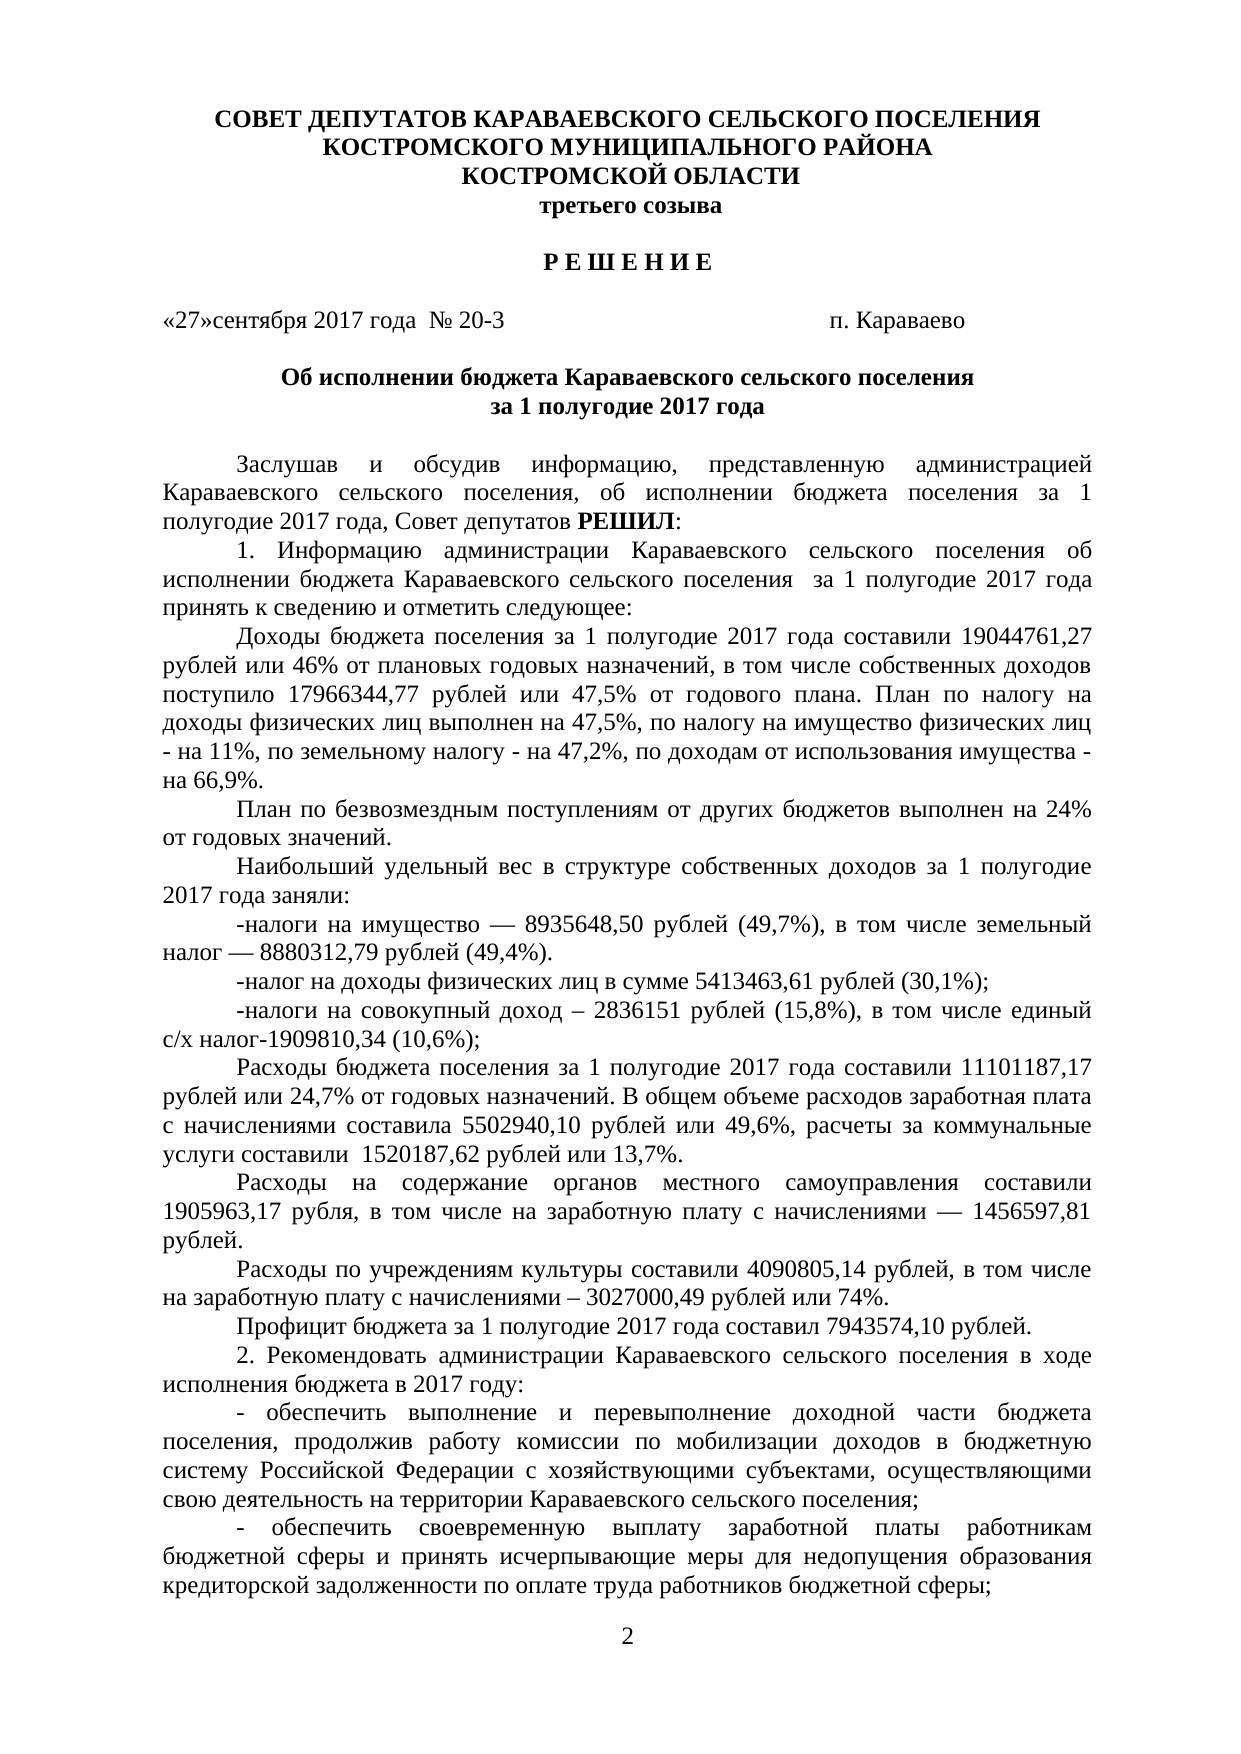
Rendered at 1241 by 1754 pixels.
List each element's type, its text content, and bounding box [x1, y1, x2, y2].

text - обеспечить выполнение и перевыполнение доходной части бюджета поселения, продолжив работу комиссии по мобилизации доходов в бюджетную систему Российской Федерации с хозяйствующими субъектами, осуществляющими свою деятельность на территории Караваевского сельского поселения; [162, 1397, 1093, 1512]
text КОСТРОМСКОГО МУНИЦИПАЛЬНОГО РАЙОНА [162, 132, 1093, 161]
text Профицит бюджета за 1 полугодие 2017 года составил 7943574,10 рублей. [162, 1311, 1093, 1340]
text -налог на доходы физических лиц в сумме 5413463,61 рублей (30,1%); [162, 966, 1093, 995]
text 2. Рекомендовать администрации Караваевского сельского поселения в ходе исполнения бюджета в 2017 году: [162, 1340, 1093, 1397]
text Заслушав и обсудив информацию, представленную администрацией Караваевского сельского поселения, об исполнении бюджета поселения за 1 полугодие 2017 года, Совет депутатов РЕШИЛ: [162, 449, 1093, 535]
text 1. Информацию администрации Караваевского сельского поселения об исполнении бюджета Караваевского сельского поселения за 1 полугодие 2017 года принять к сведению и отметить следующее: [162, 535, 1093, 621]
text -налоги на имущество — 8935648,50 рублей (49,7%), в том числе земельный налог — 8880312,79 рублей (49,4%). [162, 909, 1093, 966]
text План по безвозмездным поступлениям от других бюджетов выполнен на 24% от годовых значений. [162, 794, 1093, 851]
text Наибольший удельный вес в структуре собственных доходов за 1 полугодие 2017 года заняли: [162, 851, 1093, 909]
text СОВЕТ ДЕПУТАТОВ КАРАВАЕВСКОГО СЕЛЬСКОГО ПОСЕЛЕНИЯ [162, 104, 1093, 132]
text Расходы бюджета поселения за 1 полугодие 2017 года составили 11101187,17 рублей или 24,7% от годовых назначений. В общем объеме расходов заработная плата с начислениями составила 5502940,10 рублей или 49,6%, расчеты за коммунальные услуги составили 1520187,62 рублей или 13,7%. [162, 1052, 1093, 1167]
text Р Е Ш Е Н И Е [162, 247, 1093, 276]
text за 1 полугодие 2017 года [162, 391, 1093, 420]
text -налоги на совокупный доход – 2836151 рублей (15,8%), в том числе единый с/х налог-1909810,34 (10,6%); [162, 995, 1093, 1052]
text Расходы по учреждениям культуры составили 4090805,14 рублей, в том числе на заработную плату с начислениями – 3027000,49 рублей или 74%. [162, 1254, 1093, 1311]
text - обеспечить своевременную выплату заработной платы работникам бюджетной сферы и принять исчерпывающие меры для недопущения образования кредиторской задолженности по оплате труда работников бюджетной сферы; [162, 1512, 1093, 1599]
text Об исполнении бюджета Караваевского сельского поселения [162, 362, 1093, 391]
text Расходы на содержание органов местного самоуправления составили 1905963,17 рубля, в том числе на заработную плату с начислениями — 1456597,81 рублей. [162, 1167, 1093, 1254]
text КОСТРОМСКОЙ ОБЛАСТИ [162, 161, 1093, 190]
text третьего созыва [162, 190, 1093, 219]
text Доходы бюджета поселения за 1 полугодие 2017 года составили 19044761,27 рублей или 46% от плановых годовых назначений, в том числе собственных доходов поступило 17966344,77 рублей или 47,5% от годового плана. План по налогу на доходы физических лиц выполнен на 47,5%, по налогу на имущество физических лиц - на 11%, по земельному налогу - на 47,2%, по доходам от использования имущества - на 66,9%. [162, 621, 1093, 794]
text «27»сентября 2017 года № 20-3 п. Караваево [162, 305, 1093, 334]
